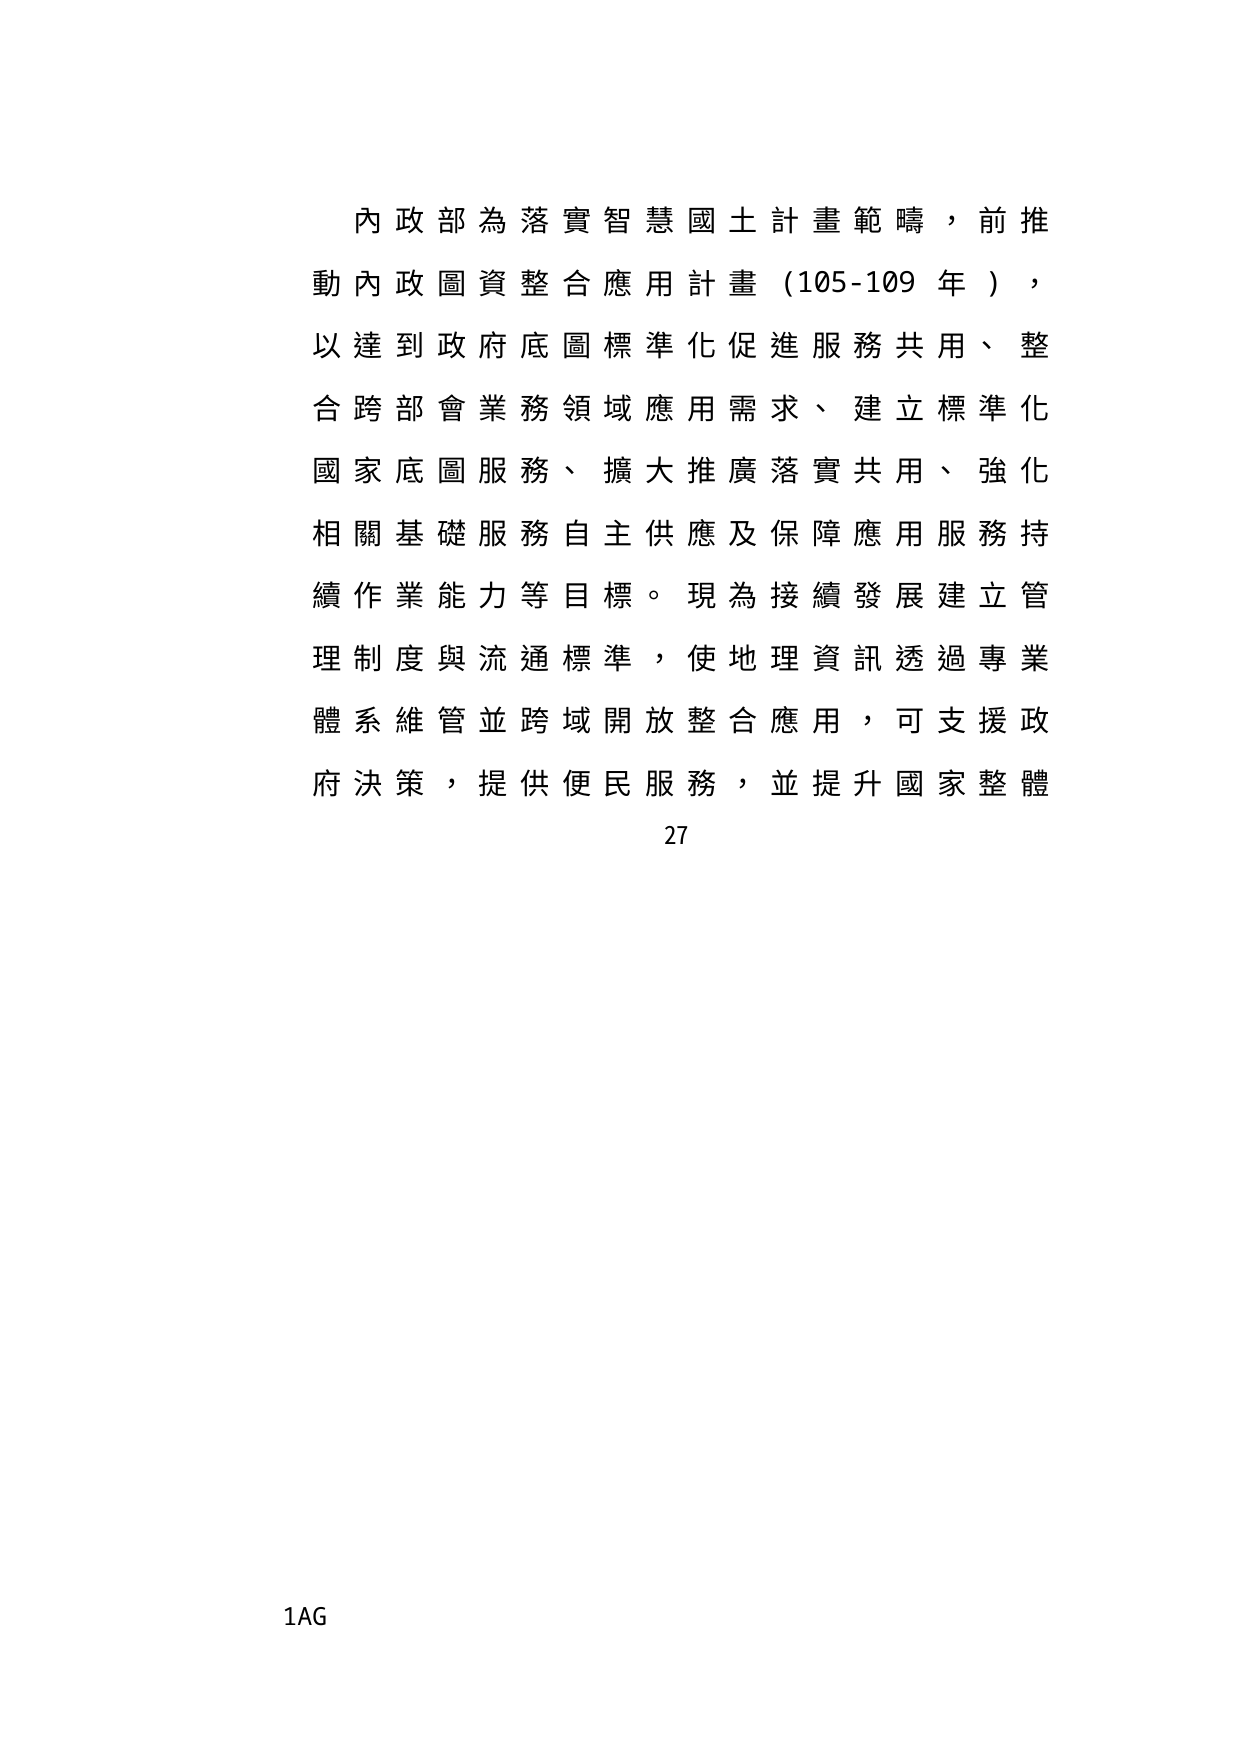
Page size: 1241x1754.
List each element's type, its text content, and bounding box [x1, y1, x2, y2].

text 內政部為落實智慧國土計畫範疇，前推動內政圖資整合應用計畫(105-109年)，以達到政府底圖標準化促進服務共用、整合跨部會業務領域應用需求、建立標準化國家底圖服務、擴大推廣落實共用、強化相關基礎服務自主供應及保障應用服務持續作業能力等目標。現為接續發展建立管理制度與流通標準，使地理資訊透過專業體系維管並跨域開放整合應用，可支援政府決策，提供便民服務，並提升國家整體 [269, 177, 1056, 802]
